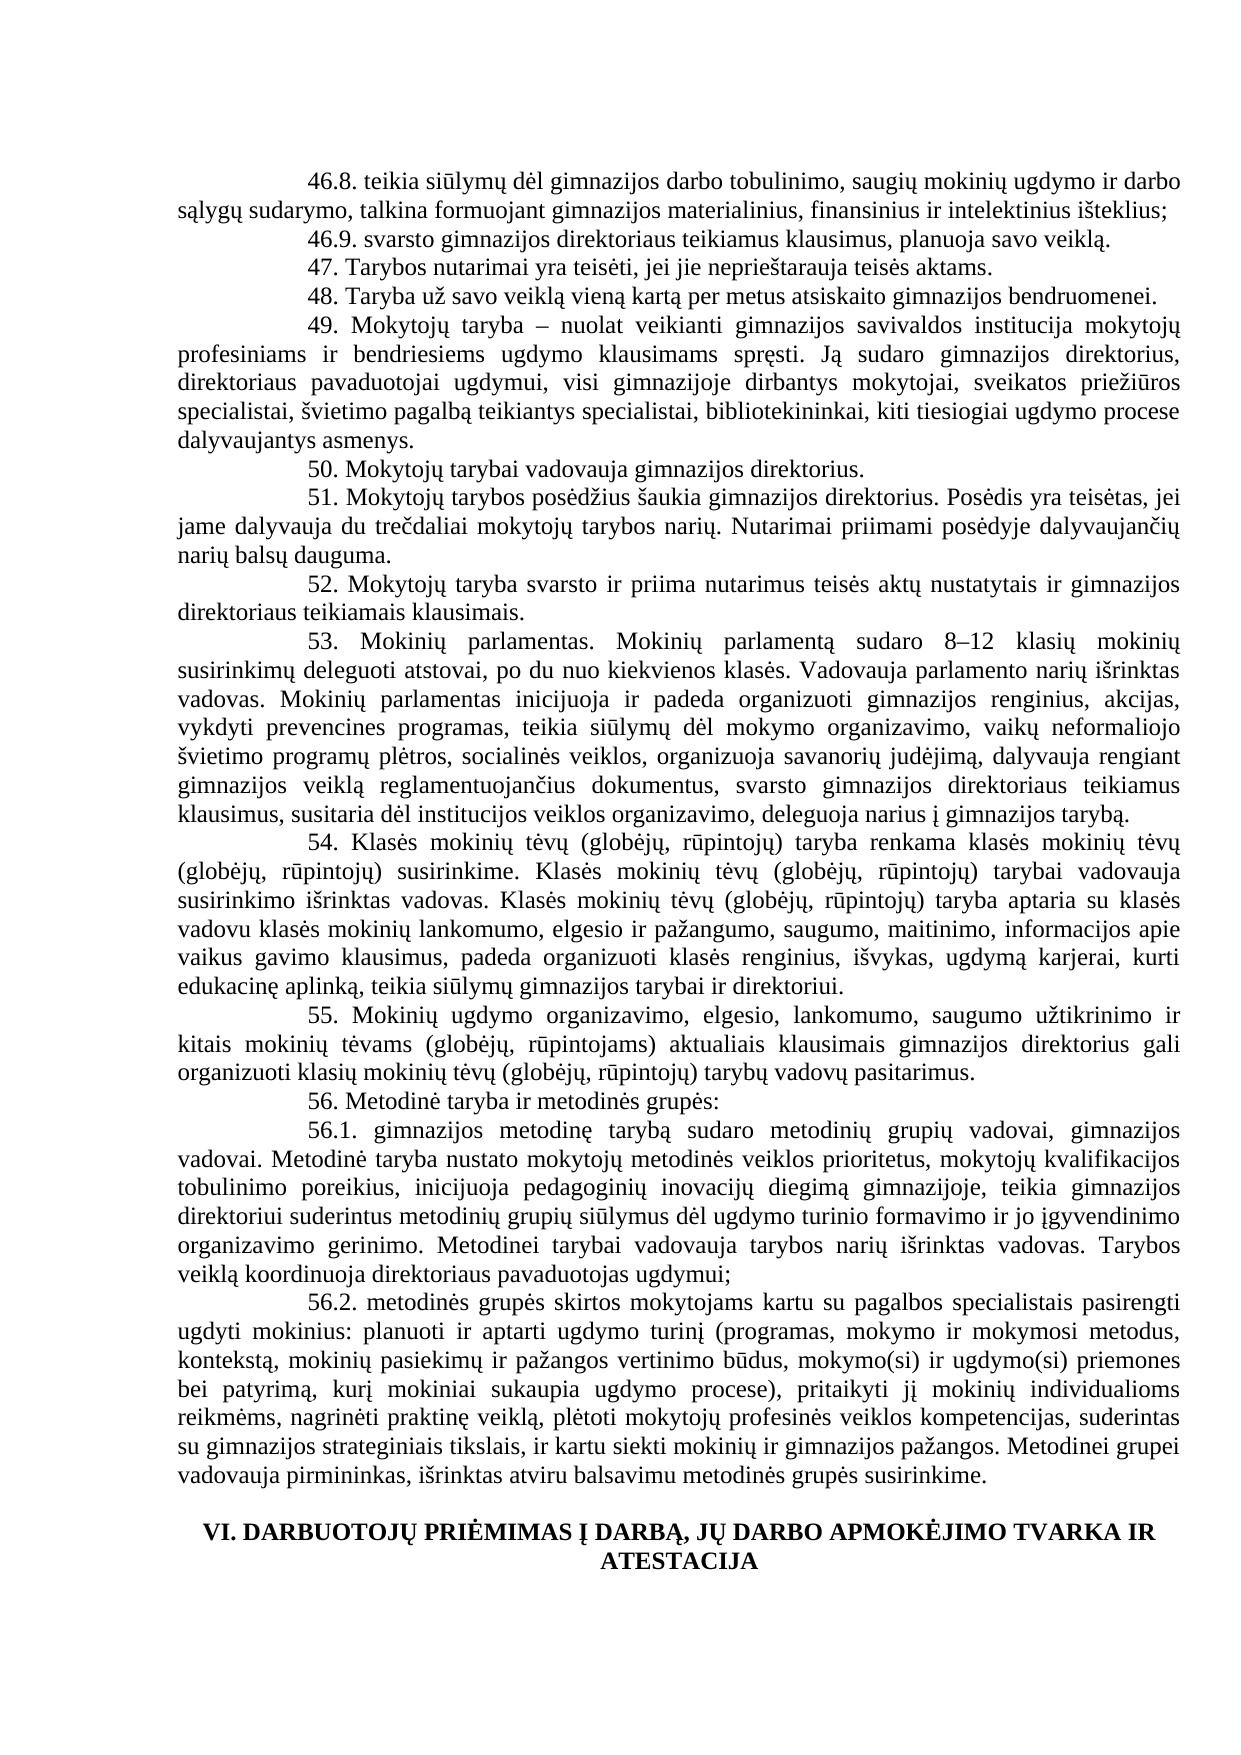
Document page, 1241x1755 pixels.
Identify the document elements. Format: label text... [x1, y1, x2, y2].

text 48. Taryba už savo veiklą vieną kartą per metus atsiskaito gimnazijos bendruomenei. [242, 281, 1181, 310]
text 46.8. teikia siūlymų dėl gimnazijos darbo tobulinimo, saugių mokinių ugdymo ir darbo sąlygų sudarymo, talkina formuojant gimnazijos materialinius, finansinius ir intelektinius išteklius; [177, 166, 1181, 224]
text 56. Metodinė taryba ir metodinės grupės: [177, 1086, 1181, 1115]
text VI. DARBUOTOJŲ PRIĖMIMAS Į DARBĄ, JŲ DARBO APMOKĖJIMO TVARKA IR ATESTACIJA [177, 1517, 1181, 1575]
text 54. Klasės mokinių tėvų (globėjų, rūpintojų) taryba renkama klasės mokinių tėvų (globėjų, rūpintojų) susirinkime. Klasės mokinių tėvų (globėjų, rūpintojų) tarybai vadovauja susirinkimo išrinktas vadovas. Klasės mokinių tėvų (globėjų, rūpintojų) taryba aptaria su klasės vadovu klasės mokinių lankomumo, elgesio ir pažangumo, saugumo, maitinimo, informacijos apie vaikus gavimo klausimus, padeda organizuoti klasės renginius, išvykas, ugdymą karjerai, kurti edukacinę aplinką, teikia siūlymų gimnazijos tarybai ir direktoriui. [177, 827, 1181, 1000]
text 56.2. metodinės grupės skirtos mokytojams kartu su pagalbos specialistais pasirengti ugdyti mokinius: planuoti ir aptarti ugdymo turinį (programas, mokymo ir mokymosi metodus, kontekstą, mokinių pasiekimų ir pažangos vertinimo būdus, mokymo(si) ir ugdymo(si) priemones bei patyrimą, kurį mokiniai sukaupia ugdymo procese), pritaikyti jį mokinių individualioms reikmėms, nagrinėti praktinę veiklą, plėtoti mokytojų profesinės veiklos kompetencijas, suderintas su gimnazijos strateginiais tikslais, ir kartu siekti mokinių ir gimnazijos pažangos. Metodinei grupei vadovauja pirmininkas, išrinktas atviru balsavimu metodinės grupės susirinkime. [177, 1287, 1181, 1489]
text 56.1. gimnazijos metodinę tarybą sudaro metodinių grupių vadovai, gimnazijos vadovai. Metodinė taryba nustato mokytojų metodinės veiklos prioritetus, mokytojų kvalifikacijos tobulinimo poreikius, inicijuoja pedagoginių inovacijų diegimą gimnazijoje, teikia gimnazijos direktoriui suderintus metodinių grupių siūlymus dėl ugdymo turinio formavimo ir jo įgyvendinimo organizavimo gerinimo. Metodinei tarybai vadovauja tarybos narių išrinktas vadovas. Tarybos veiklą koordinuoja direktoriaus pavaduotojas ugdymui; [177, 1115, 1181, 1287]
text 52. Mokytojų taryba svarsto ir priima nutarimus teisės aktų nustatytais ir gimnazijos direktoriaus teikiamais klausimais. [177, 569, 1181, 626]
text 49. Mokytojų taryba – nuolat veikianti gimnazijos savivaldos institucija mokytojų profesiniams ir bendriesiems ugdymo klausimams spręsti. Ją sudaro gimnazijos direktorius, direktoriaus pavaduotojai ugdymui, visi gimnazijoje dirbantys mokytojai, sveikatos priežiūros specialistai, švietimo pagalbą teikiantys specialistai, bibliotekininkai, kiti tiesiogiai ugdymo procese dalyvaujantys asmenys. [177, 310, 1181, 454]
text 50. Mokytojų tarybai vadovauja gimnazijos direktorius. [242, 454, 1181, 482]
text 46.9. svarsto gimnazijos direktoriaus teikiamus klausimus, planuoja savo veiklą. [242, 224, 1181, 252]
text 53. Mokinių parlamentas. Mokinių parlamentą sudaro 8–12 klasių mokinių susirinkimų deleguoti atstovai, po du nuo kiekvienos klasės. Vadovauja parlamento narių išrinktas vadovas. Mokinių parlamentas inicijuoja ir padeda organizuoti gimnazijos renginius, akcijas, vykdyti prevencines programas, teikia siūlymų dėl mokymo organizavimo, vaikų neformaliojo švietimo programų plėtros, socialinės veiklos, organizuoja savanorių judėjimą, dalyvauja rengiant gimnazijos veiklą reglamentuojančius dokumentus, svarsto gimnazijos direktoriaus teikiamus klausimus, susitaria dėl institucijos veiklos organizavimo, deleguoja narius į gimnazijos tarybą. [177, 626, 1181, 827]
text 51. Mokytojų tarybos posėdžius šaukia gimnazijos direktorius. Posėdis yra teisėtas, jei jame dalyvauja du trečdaliai mokytojų tarybos narių. Nutarimai priimami posėdyje dalyvaujančių narių balsų dauguma. [177, 482, 1181, 569]
text 47. Tarybos nutarimai yra teisėti, jei jie neprieštarauja teisės aktams. [242, 252, 1181, 281]
text 55. Mokinių ugdymo organizavimo, elgesio, lankomumo, saugumo užtikrinimo ir kitais mokinių tėvams (globėjų, rūpintojams) aktualiais klausimais gimnazijos direktorius gali organizuoti klasių mokinių tėvų (globėjų, rūpintojų) tarybų vadovų pasitarimus. [177, 1000, 1181, 1086]
